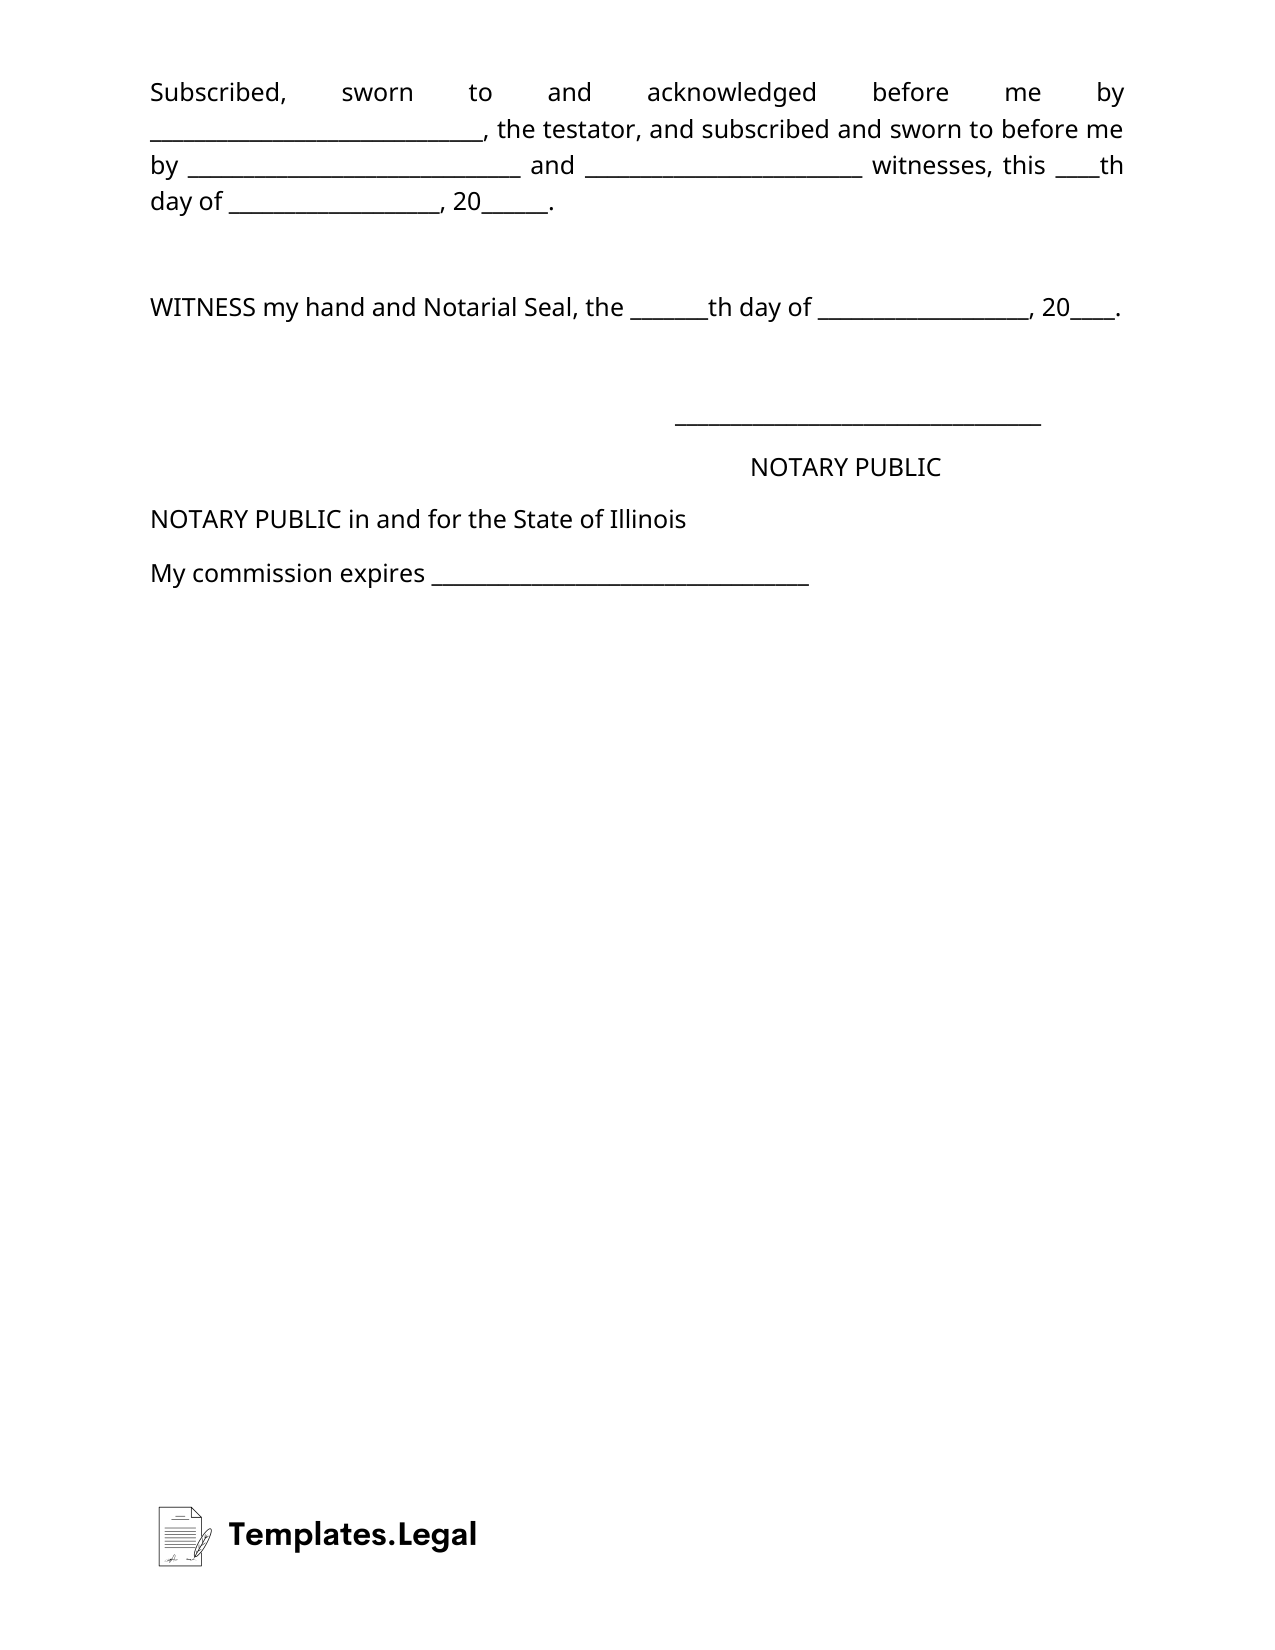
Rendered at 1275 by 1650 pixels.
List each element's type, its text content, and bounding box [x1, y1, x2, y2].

text _________________________________ [600, 396, 1125, 430]
text NOTARY PUBLIC [150, 449, 1125, 483]
text Subscribed, sworn to and acknowledged before me by ______________________________, the testator, and subscribed and sworn to before me by ______________________________ and _________________________ witnesses, this ____th day of ___________________, 20______. [150, 75, 1125, 218]
text NOTARY PUBLIC in and for the State of Illinois [150, 502, 1125, 536]
text WITNESS my hand and Notarial Seal, the _______th day of ___________________, 20____. [150, 290, 1125, 324]
text My commission expires __________________________________ [150, 555, 1125, 589]
